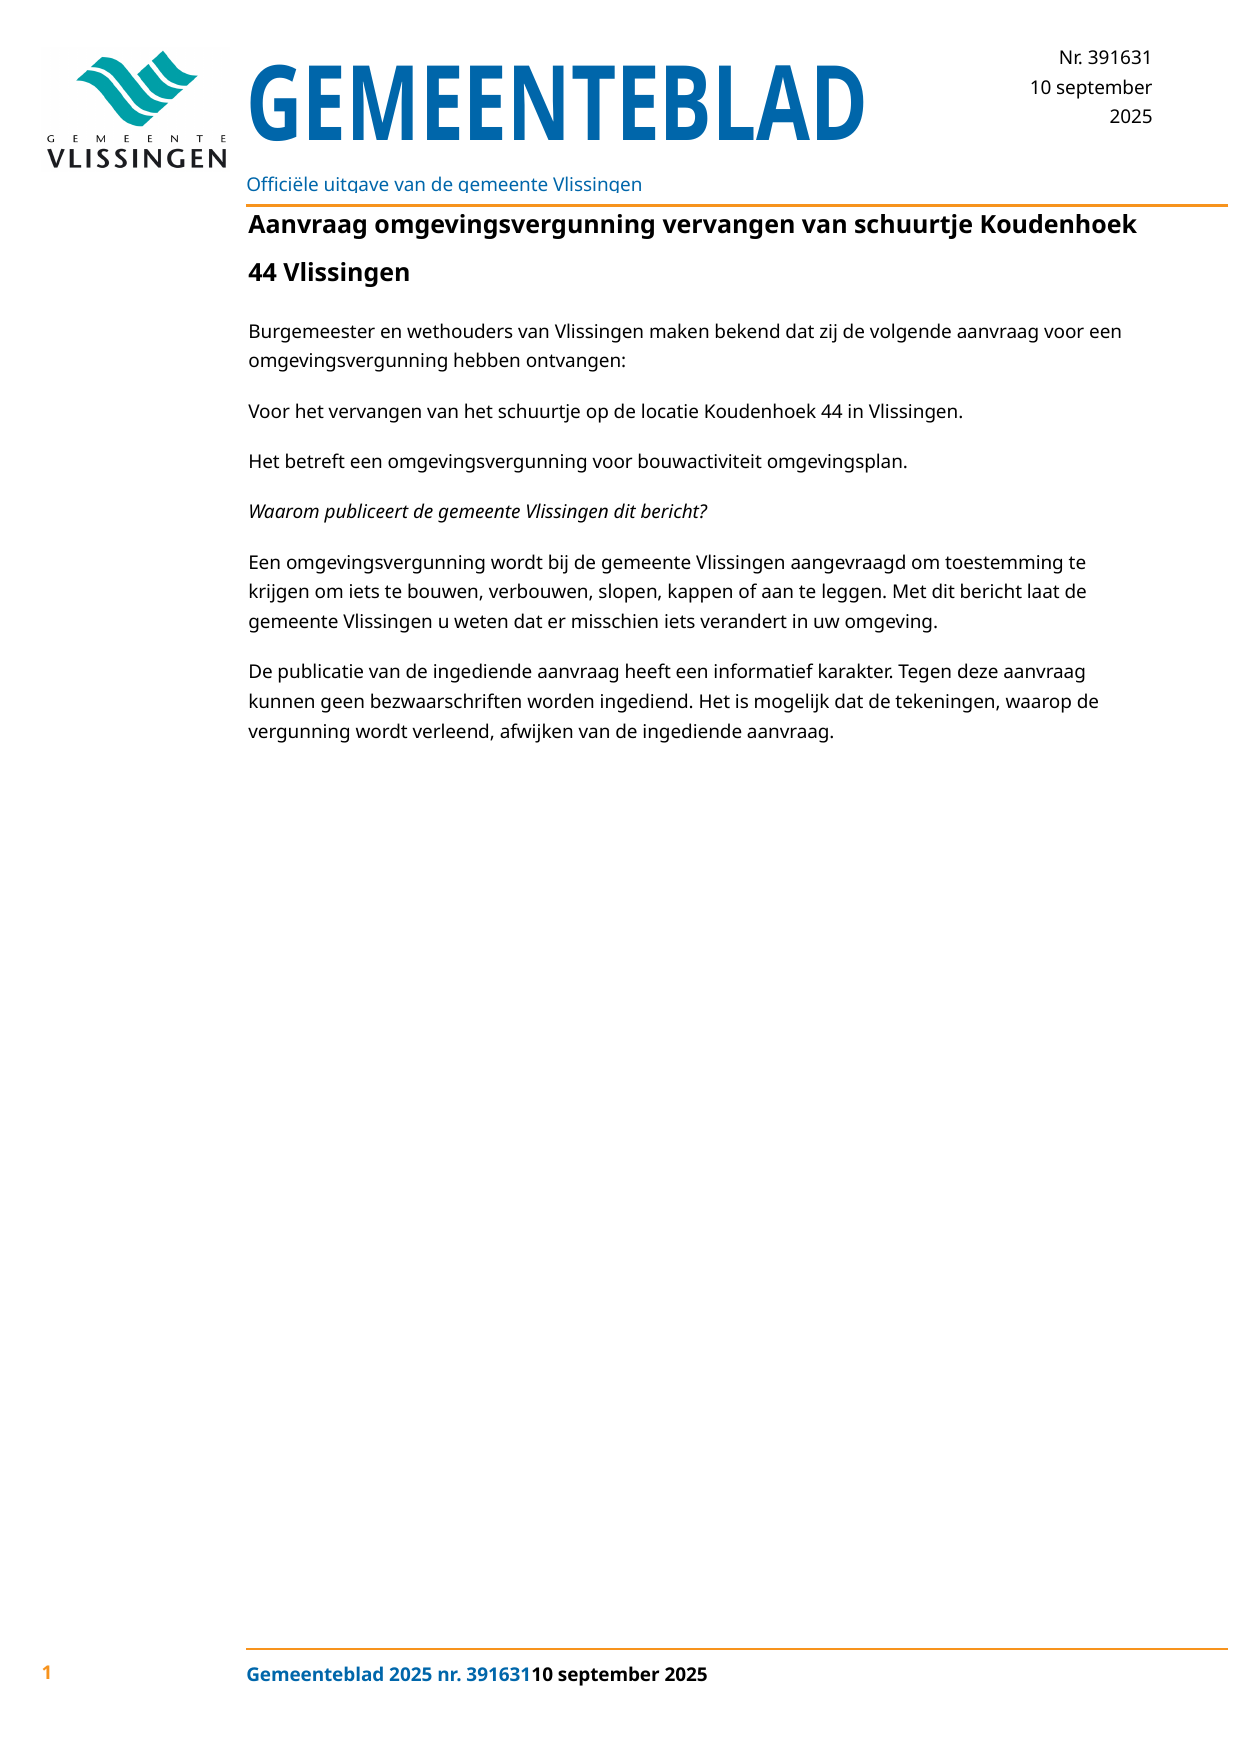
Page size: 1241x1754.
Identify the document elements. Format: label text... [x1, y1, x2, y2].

text Waarom publiceert de gemeente Vlissingen dit bericht? [248, 499, 1152, 524]
text De publicatie van de ingediende aanvraag heeft een informatief karakter. Tegen deze aanvraag kunnen geen bezwaarschriften worden ingediend. Het is mogelijk dat de tekeningen, waarop de vergunning wordt verleend, afwijken van de ingediende aanvraag. [248, 659, 1152, 744]
text Voor het vervangen van het schuurtje op de locatie Koudenhoek 44 in Vlissingen. [248, 398, 1152, 424]
text Een omgevingsvergunning wordt bij de gemeente Vlissingen aangevraagd om toestemming te krijgen om iets te bouwen, verbouwen, slopen, kappen of aan te leggen. Met dit bericht laat de gemeente Vlissingen u weten dat er misschien iets verandert in uw omgeving. [248, 549, 1152, 634]
text Burgemeester en wethouders van Vlissingen maken bekend dat zij de volgende aanvraag voor een omgevingsvergunning hebben ontvangen: [248, 318, 1152, 373]
text Het betreft een omgevingsvergunning voor bouwactiviteit omgevingsplan. [248, 448, 1152, 474]
text Aanvraag omgevingsvergunning vervangen van schuurtje Koudenhoek 44 Vlissingen [248, 207, 1152, 288]
picture [41, 47, 231, 172]
